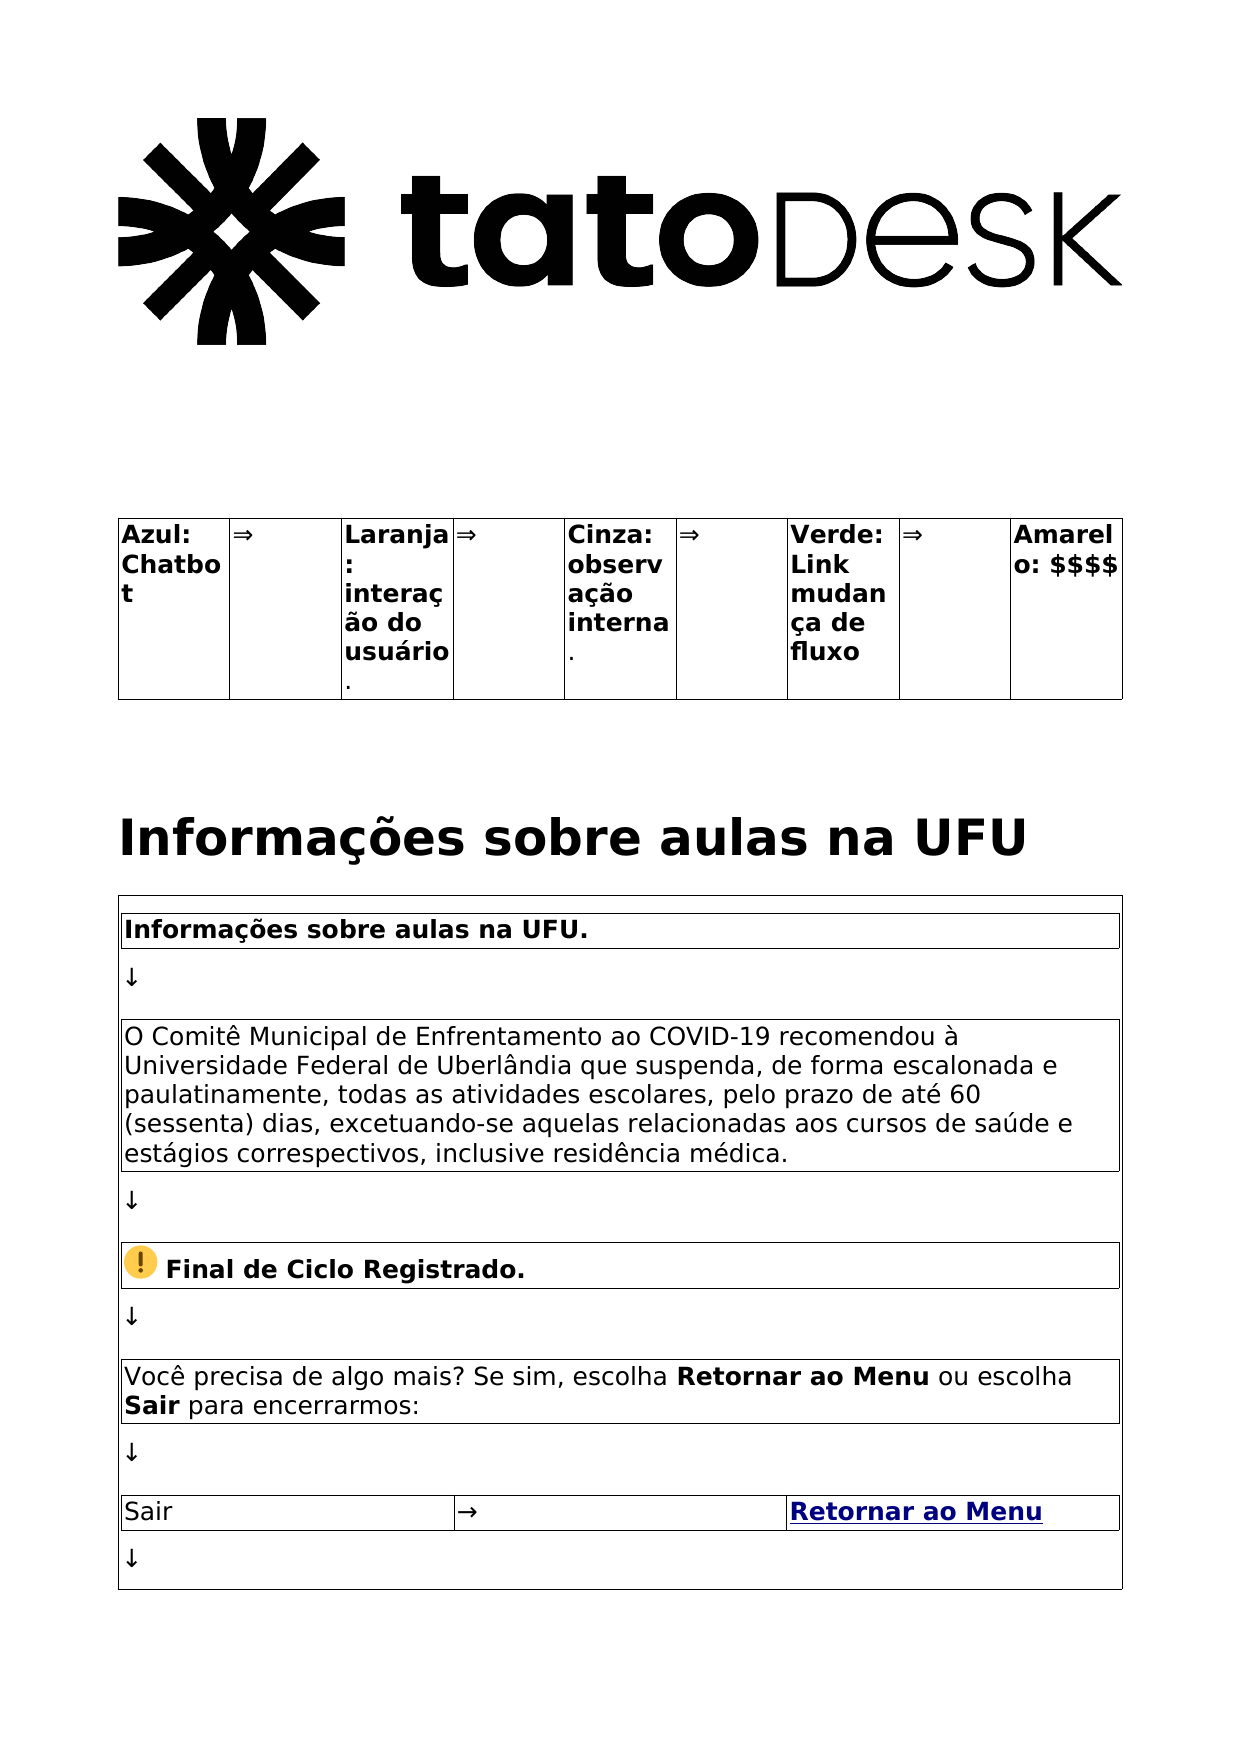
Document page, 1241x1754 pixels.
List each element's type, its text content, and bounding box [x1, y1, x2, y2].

table_header Verde: Link mudança de fluxo [788, 519, 899, 699]
table_header Sair [122, 1496, 454, 1530]
subtitle Informações sobre aulas na UFU [118, 809, 1122, 868]
table_header ⇒ [230, 519, 341, 699]
table_header ⇒ [900, 519, 1010, 699]
table_header Retornar ao Menu [787, 1496, 1119, 1530]
table_header Final de Ciclo Registrado. [122, 1243, 1119, 1288]
table_header Amarelo: $$$$ [1011, 519, 1122, 699]
table_header Azul: Chatbot [119, 519, 229, 699]
table_header Laranja: interação do usuário. [342, 519, 453, 699]
table_header Você precisa de algo mais? Se sim, escolha Retornar ao Menu ou escolha Sair para encerrarmos: [122, 1360, 1119, 1423]
table_header ⇒ [677, 519, 787, 699]
table_header O Comitê Municipal de Enfrentamento ao COVID-19 recomendou à Universidade Federal de Uberlândia que suspenda, de forma escalonada e paulatinamente, todas as atividades escolares, pelo prazo de até 60 (sessenta) dias, excetuando-se aquelas relacionadas aos cursos de saúde e estágios correspectivos, inclusive residência médica. [122, 1020, 1119, 1171]
table_header → [455, 1496, 786, 1530]
table_header ↓ ↓ ↓ ↓ ↓ [119, 896, 1122, 1589]
picture [118, 118, 1123, 345]
table_header ⇒ [454, 519, 564, 699]
table_header Cinza: observação interna. [565, 519, 676, 699]
table_header Informações sobre aulas na UFU. [122, 914, 1119, 948]
